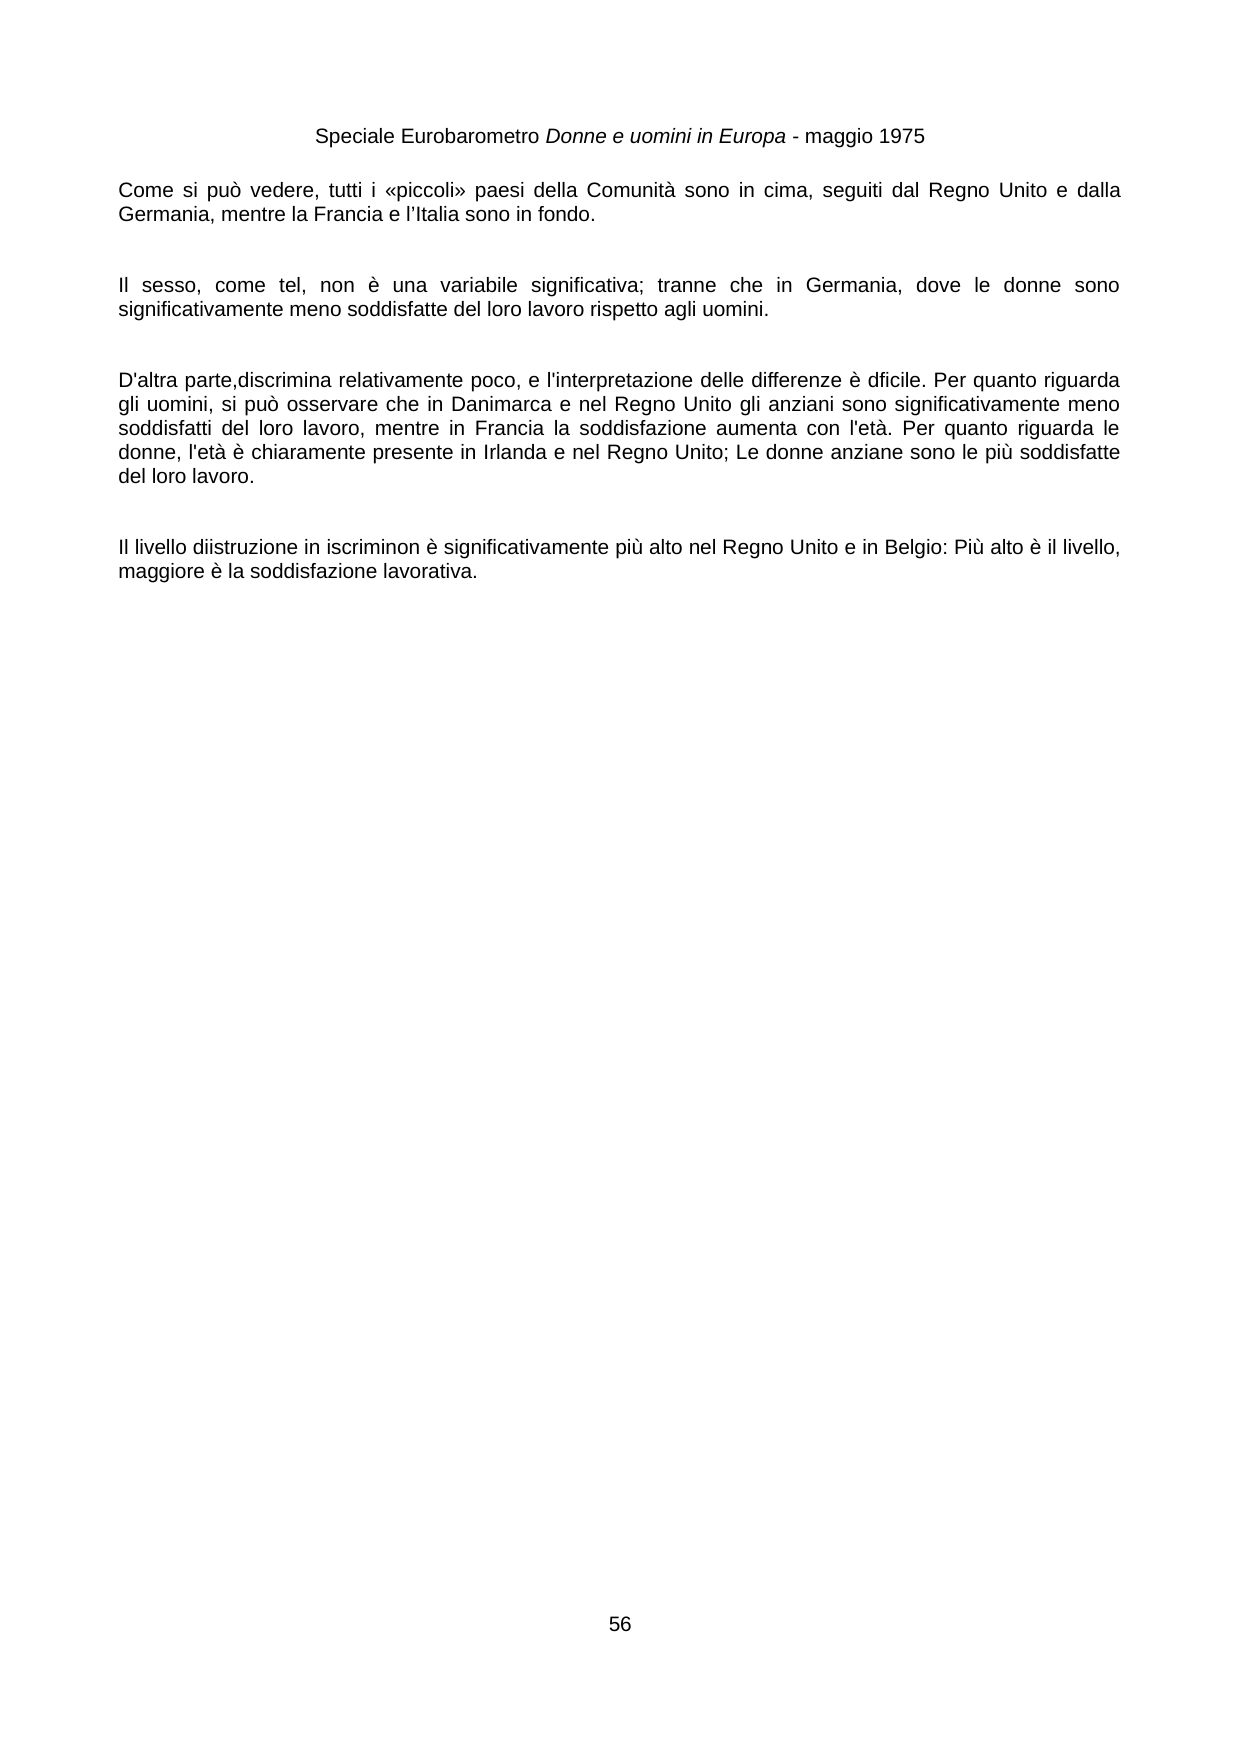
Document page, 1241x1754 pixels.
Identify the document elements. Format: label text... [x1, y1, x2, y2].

text D'altra parte,discrimina relativamente poco, e l'interpretazione delle differenze è dficile. Per quanto riguarda gli uomini, si può osservare che in Danimarca e nel Regno Unito gli anziani sono significativamente meno soddisfatti del loro lavoro, mentre in Francia la soddisfazione aumenta con l'età. Per quanto riguarda le donne, l'età è chiaramente presente in Irlanda e nel Regno Unito; Le donne anziane sono le più soddisfatte del loro lavoro. [118, 368, 1122, 488]
text Il sesso, come tel, non è una variabile significativa; tranne che in Germania, dove le donne sono significativamente meno soddisfatte del loro lavoro rispetto agli uomini. [118, 273, 1122, 321]
text Il livello diistruzione in iscriminon è significativamente più alto nel Regno Unito e in Belgio: Più alto è il livello, maggiore è la soddisfazione lavorativa. [118, 535, 1122, 583]
text Come si può vedere, tutti i «piccoli» paesi della Comunità sono in cima, seguiti dal Regno Unito e dalla Germania, mentre la Francia e l’Italia sono in fondo. [118, 177, 1122, 225]
